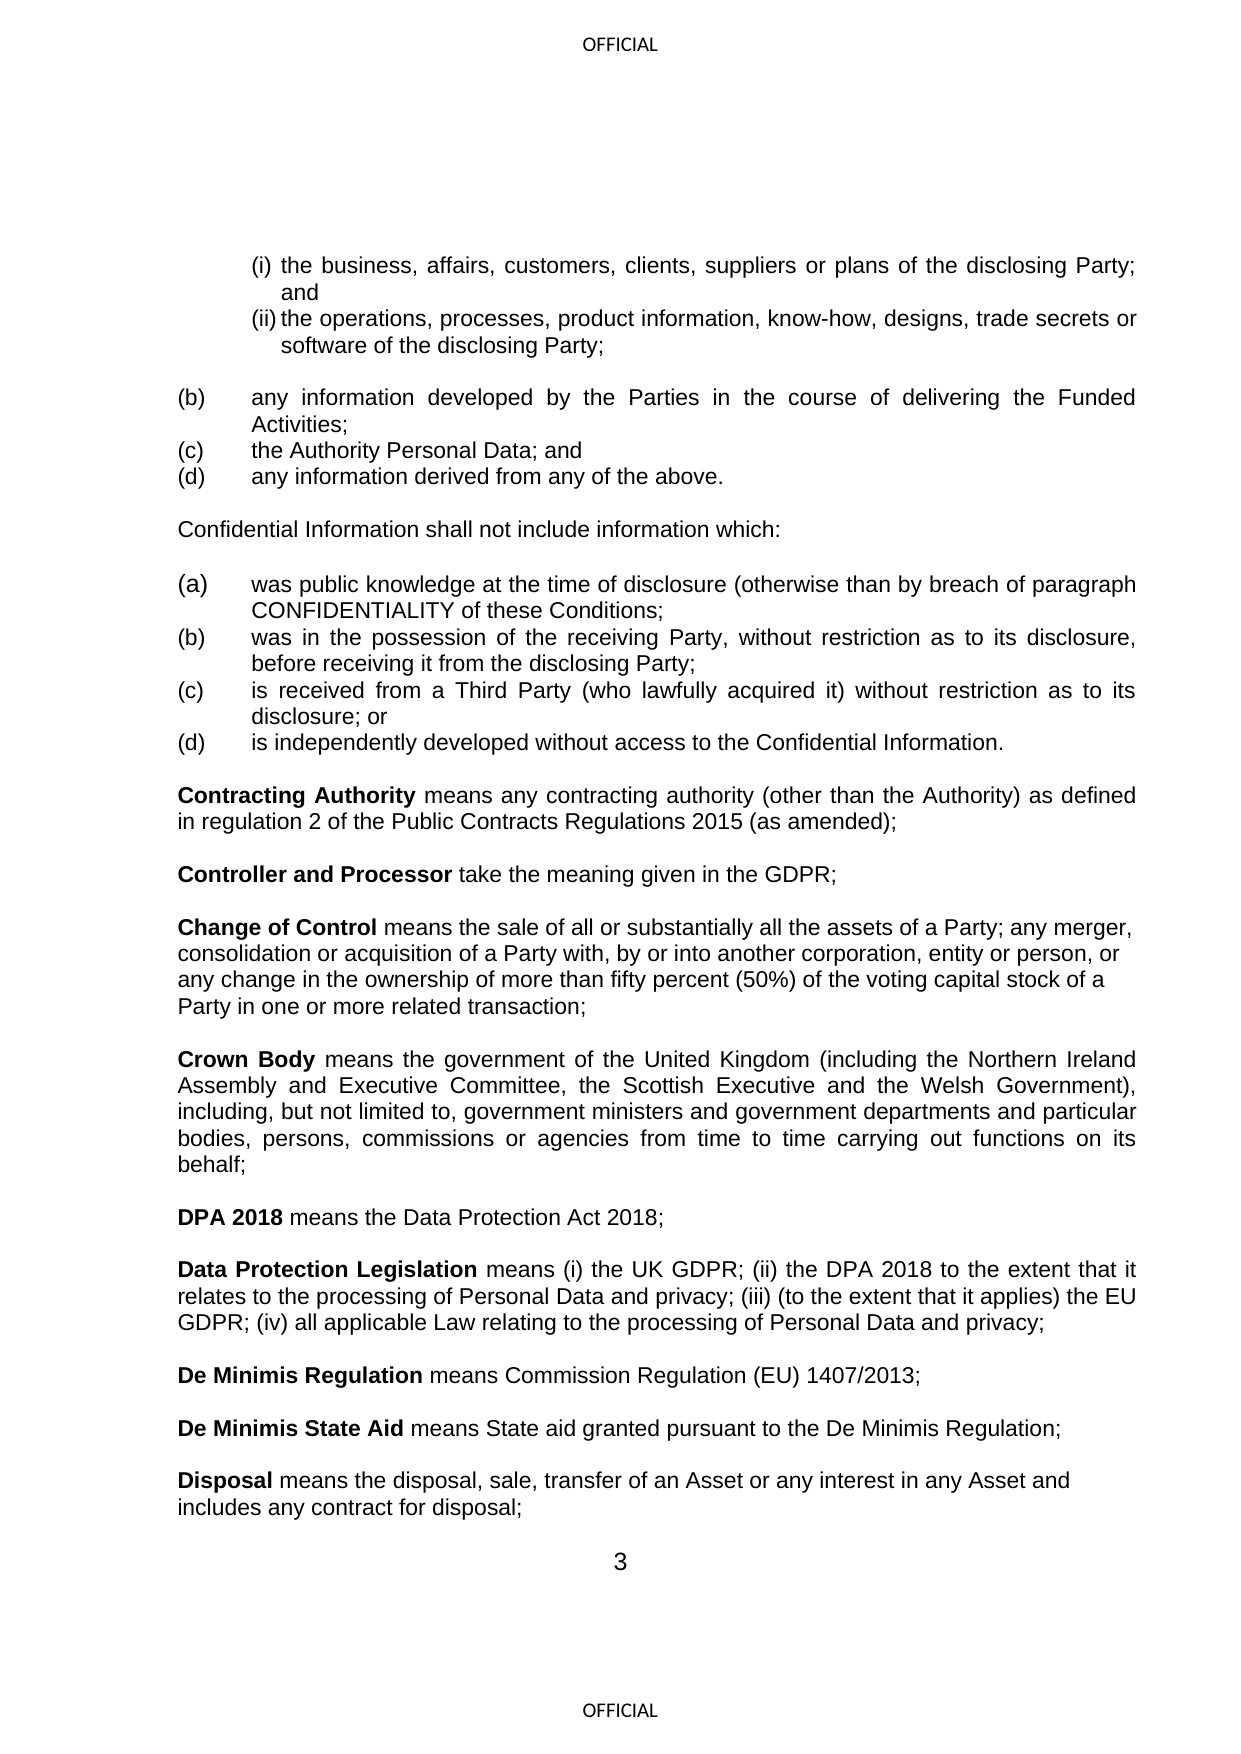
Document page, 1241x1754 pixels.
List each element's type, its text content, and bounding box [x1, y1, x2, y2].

list any information derived from any of the above. [177, 463, 1137, 490]
text Controller and Processor take the meaning given in the GDPR; [177, 861, 1137, 887]
text Crown Body means the government of the United Kingdom (including the Northern Ireland Assembly and Executive Committee, the Scottish Executive and the Welsh Government), including, but not limited to, government ministers and government departments and particular bodies, persons, commissions or agencies from time to time carrying out functions on its behalf; [177, 1046, 1137, 1177]
text includes any contract for disposal; [177, 1493, 1137, 1520]
text Data Protection Legislation means (i) the UK GDPR; (ii) the DPA 2018 to the extent that it relates to the processing of Personal Data and privacy; (iii) (to the extent that it applies) the EU GDPR; (iv) all applicable Law relating to the processing of Personal Data and privacy; [177, 1256, 1137, 1335]
text (i) the business, affairs, customers, clients, suppliers or plans of the disclosing Party; and [251, 252, 1137, 305]
text De Minimis State Aid means State aid granted pursuant to the De Minimis Regulation; [177, 1414, 1137, 1441]
list was in the possession of the receiving Party, without restriction as to its disclosure, before receiving it from the disclosing Party; [177, 624, 1137, 677]
text De Minimis Regulation means Commission Regulation (EU) 1407/2013; [177, 1362, 1137, 1388]
list was public knowledge at the time of disclosure (otherwise than by breach of paragraph 11 of these Conditions; [177, 569, 1137, 624]
text DPA 2018 means the Data Protection Act 2018; [177, 1204, 1137, 1230]
text (ii) the operations, processes, product information, know-how, designs, trade secrets or software of the disclosing Party; [251, 305, 1137, 358]
text Contracting Authority means any contracting authority (other than the Authority) as defined in regulation 2 of the Public Contracts Regulations 2015 (as amended); [177, 782, 1137, 835]
list the Authority Personal Data; and [177, 437, 1137, 463]
list is independently developed without access to the Confidential Information. [177, 729, 1137, 756]
list any information developed by the Parties in the course of delivering the Funded Activities; [177, 384, 1137, 437]
list is received from a Third Party (who lawfully acquired it) without restriction as to its disclosure; or [177, 677, 1137, 729]
text Change of Control means the sale of all or substantially all the assets of a Party; any merger, consolidation or acquisition of a Party with, by or into another corporation, entity or person, or any change in the ownership of more than fifty percent (50%) of the voting capital stock of a Party in one or more related transaction; [177, 914, 1137, 1019]
text Confidential Information shall not include information which: [177, 516, 1137, 542]
text Disposal means the disposal, sale, transfer of an Asset or any interest in any Asset and [177, 1467, 1137, 1493]
